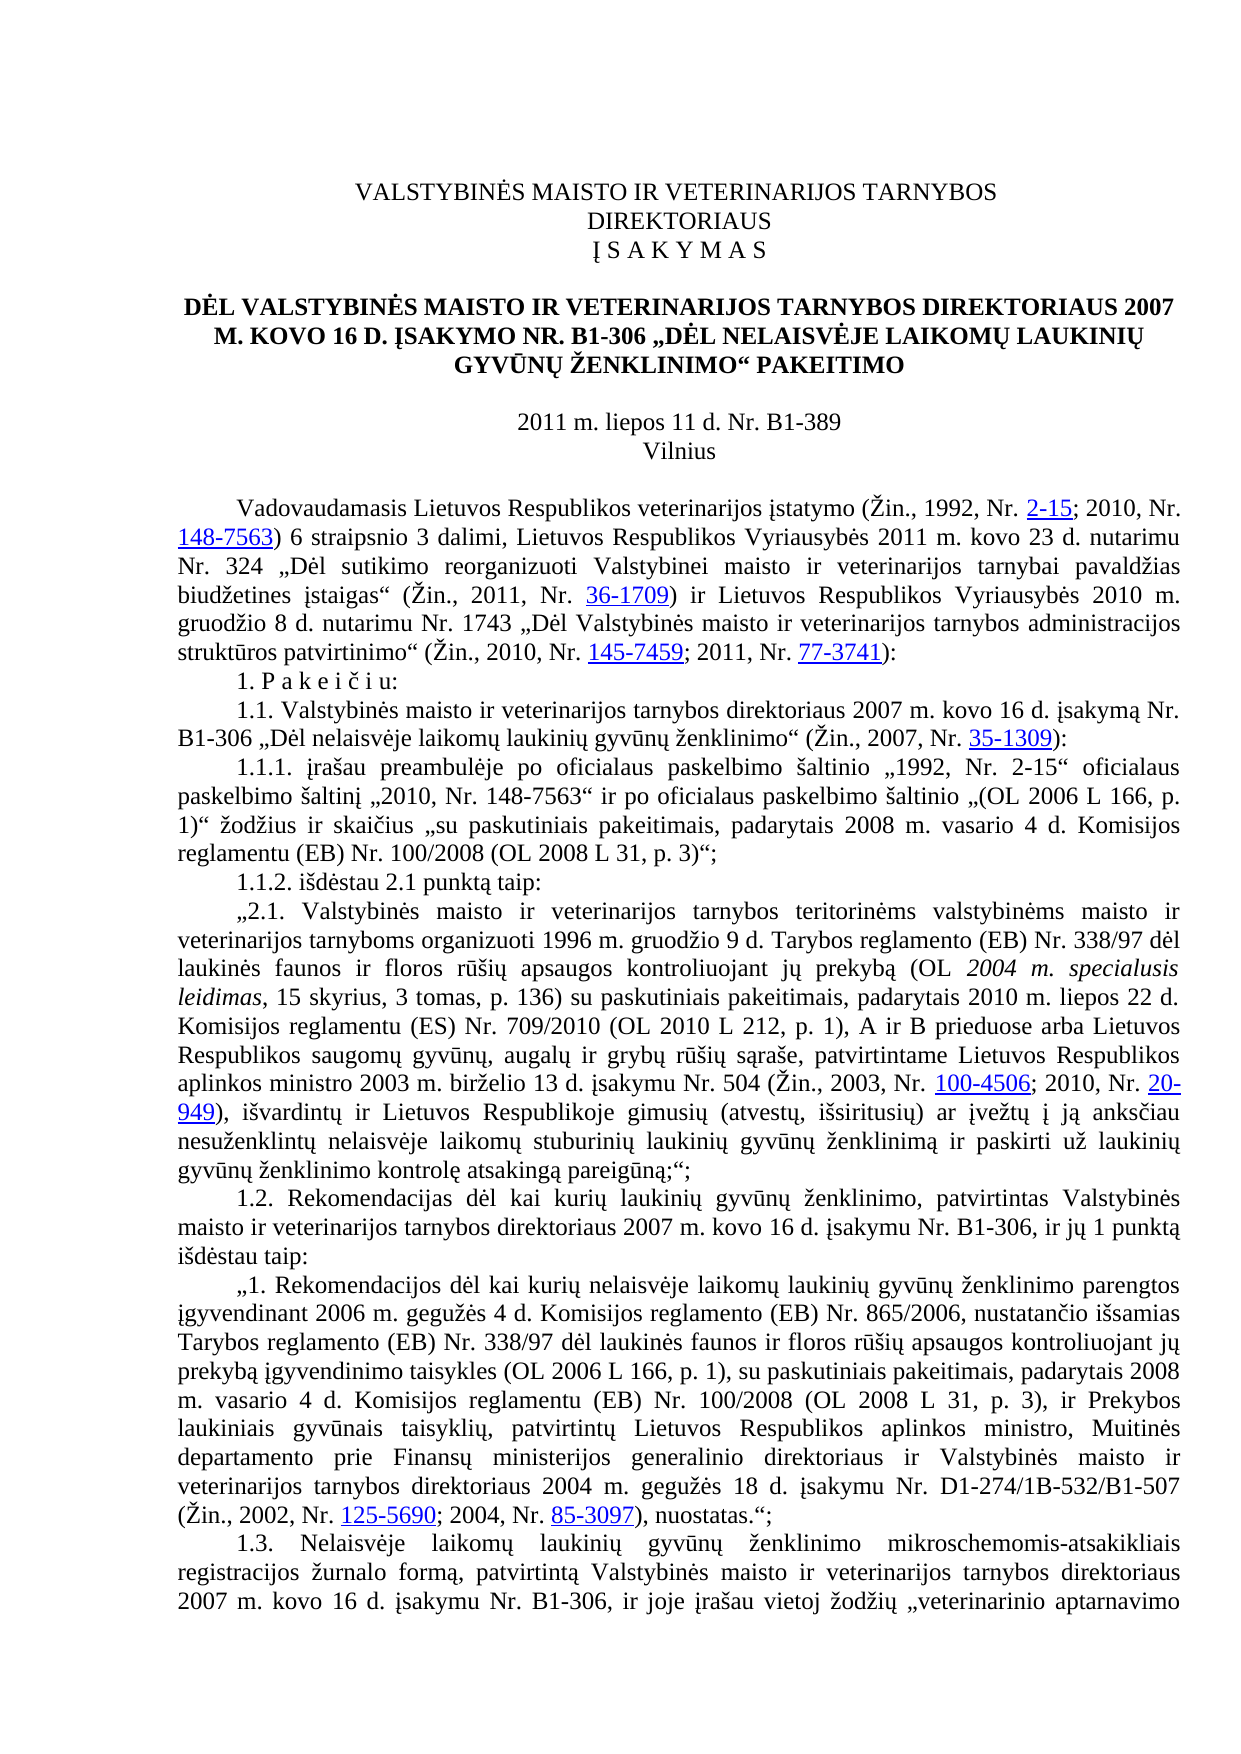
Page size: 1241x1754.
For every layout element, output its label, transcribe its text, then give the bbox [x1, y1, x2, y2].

text 1.1.2. išdėstau 2.1 punktą taip: [177, 867, 1181, 896]
text 1. Pakeičiu: [177, 666, 1181, 695]
text ĮSAKYMAS [177, 235, 1181, 263]
text 2011 m. liepos 11 d. Nr. B1-389 [177, 407, 1181, 436]
text DIREKTORIAUS [177, 206, 1181, 235]
text Vadovaudamasis Lietuvos Respublikos veterinarijos įstatymo (Žin., 1992, Nr. 2-15; 2010, Nr. 148-7563) 6 straipsnio 3 dalimi, Lietuvos Respublikos Vyriausybės 2011 m. kovo 23 d. nutarimu Nr. 324 „Dėl sutikimo reorganizuoti Valstybinei maisto ir veterinarijos tarnybai pavaldžias biudžetines įstaigas“ (Žin., 2011, Nr. 36-1709) ir Lietuvos Respublikos Vyriausybės 2010 m. gruodžio 8 d. nutarimu Nr. 1743 „Dėl Valstybinės maisto ir veterinarijos tarnybos administracijos struktūros patvirtinimo“ (Žin., 2010, Nr. 145-7459; 2011, Nr. 77-3741): [177, 493, 1181, 666]
text 1.2. Rekomendacijas dėl kai kurių laukinių gyvūnų ženklinimo, patvirtintas Valstybinės maisto ir veterinarijos tarnybos direktoriaus 2007 m. kovo 16 d. įsakymu Nr. B1-306, ir jų 1 punktą išdėstau taip: [177, 1183, 1181, 1270]
text 1.1. Valstybinės maisto ir veterinarijos tarnybos direktoriaus 2007 m. kovo 16 d. įsakymą Nr. B1-306 „Dėl nelaisvėje laikomų laukinių gyvūnų ženklinimo“ (Žin., 2007, Nr. 35-1309): [177, 695, 1181, 752]
text „2.1. Valstybinės maisto ir veterinarijos tarnybos teritorinėms valstybinėms maisto ir veterinarijos tarnyboms organizuoti 1996 m. gruodžio 9 d. Tarybos reglamento (EB) Nr. 338/97 dėl laukinės faunos ir floros rūšių apsaugos kontroliuojant jų prekybą (OL 2004 m. specialusis leidimas, 15 skyrius, 3 tomas, p. 136) su paskutiniais pakeitimais, padarytais 2010 m. liepos 22 d. Komisijos reglamentu (ES) Nr. 709/2010 (OL 2010 L 212, p. 1), A ir B prieduose arba Lietuvos Respublikos saugomų gyvūnų, augalų ir grybų rūšių sąraše, patvirtintame Lietuvos Respublikos aplinkos ministro 2003 m. birželio 13 d. įsakymu Nr. 504 (Žin., 2003, Nr. 100-4506; 2010, Nr. 20-949), išvardintų ir Lietuvos Respublikoje gimusių (atvestų, išsiritusių) ar įvežtų į ją anksčiau nesuženklintų nelaisvėje laikomų stuburinių laukinių gyvūnų ženklinimą ir paskirti už laukinių gyvūnų ženklinimo kontrolę atsakingą pareigūną;“; [177, 896, 1181, 1183]
text 1.3. Nelaisvėje laikomų laukinių gyvūnų ženklinimo mikroschemomis-atsakikliais registracijos žurnalo formą, patvirtintą Valstybinės maisto ir veterinarijos tarnybos direktoriaus 2007 m. kovo 16 d. įsakymu Nr. B1-306, ir joje įrašau vietoj žodžių „veterinarinio aptarnavimo [177, 1528, 1181, 1615]
text DĖL VALSTYBINĖS MAISTO IR VETERINARIJOS TARNYBOS DIREKTORIAUS 2007 M. KOVO 16 D. ĮSAKYMO Nr. B1-306 „DĖL NELAISVĖJE LAIKOMŲ LAUKINIŲ GYVŪNŲ ŽENKLINIMO“ PAKEITIMO [177, 292, 1181, 378]
text VALSTYBINĖS MAISTO IR VETERINARIJOS TARNYBOS [177, 177, 1181, 206]
text „1. Rekomendacijos dėl kai kurių nelaisvėje laikomų laukinių gyvūnų ženklinimo parengtos įgyvendinant 2006 m. gegužės 4 d. Komisijos reglamento (EB) Nr. 865/2006, nustatančio išsamias Tarybos reglamento (EB) Nr. 338/97 dėl laukinės faunos ir floros rūšių apsaugos kontroliuojant jų prekybą įgyvendinimo taisykles (OL 2006 L 166, p. 1), su paskutiniais pakeitimais, padarytais 2008 m. vasario 4 d. Komisijos reglamentu (EB) Nr. 100/2008 (OL 2008 L 31, p. 3), ir Prekybos laukiniais gyvūnais taisyklių, patvirtintų Lietuvos Respublikos aplinkos ministro, Muitinės departamento prie Finansų ministerijos generalinio direktoriaus ir Valstybinės maisto ir veterinarijos tarnybos direktoriaus 2004 m. gegužės 18 d. įsakymu Nr. D1-274/1B-532/B1-507 (Žin., 2002, Nr. 125-5690; 2004, Nr. 85-3097), nuostatas.“; [177, 1270, 1181, 1528]
text 1.1.1. įrašau preambulėje po oficialaus paskelbimo šaltinio „1992, Nr. 2-15“ oficialaus paskelbimo šaltinį „2010, Nr. 148-7563“ ir po oficialaus paskelbimo šaltinio „(OL 2006 L 166, p. 1)“ žodžius ir skaičius „su paskutiniais pakeitimais, padarytais 2008 m. vasario 4 d. Komisijos reglamentu (EB) Nr. 100/2008 (OL 2008 L 31, p. 3)“; [177, 752, 1181, 867]
text Vilnius [177, 436, 1181, 465]
